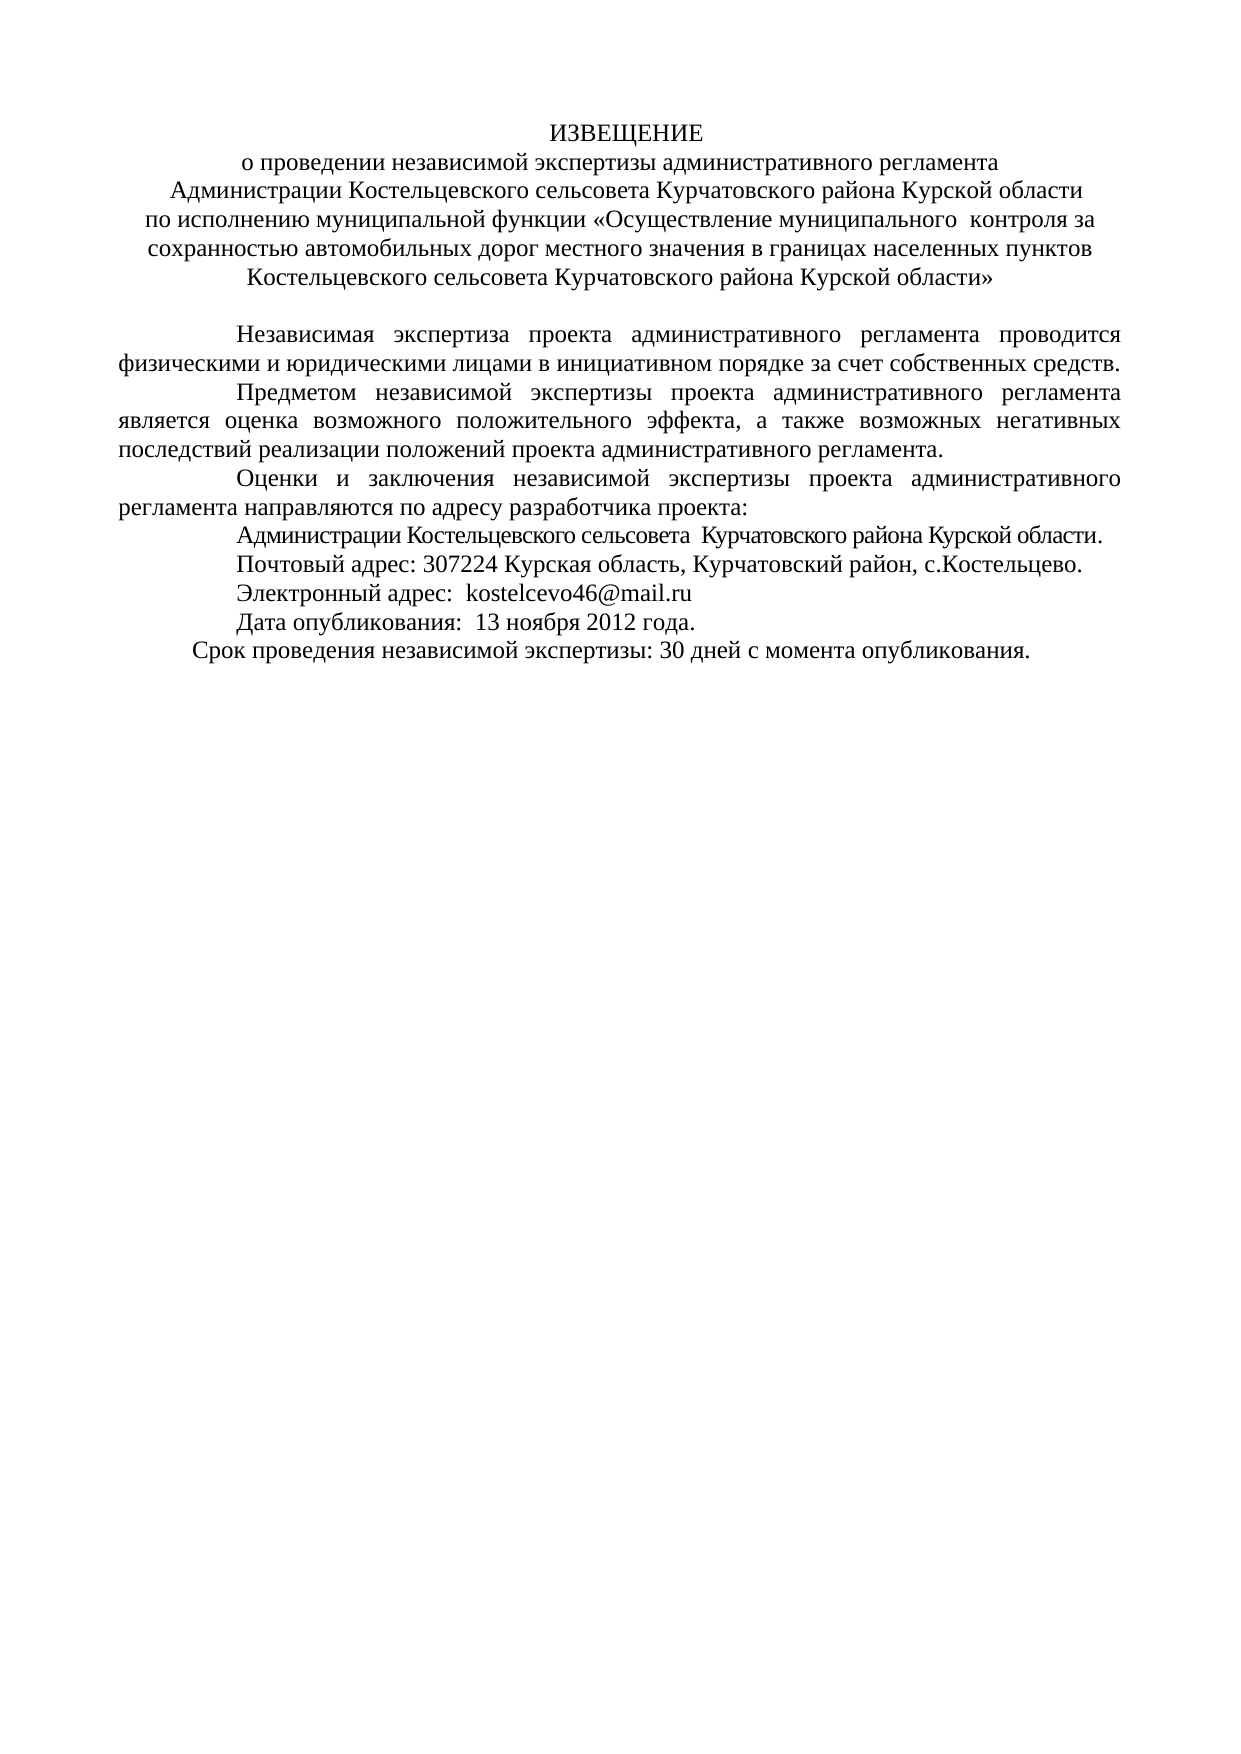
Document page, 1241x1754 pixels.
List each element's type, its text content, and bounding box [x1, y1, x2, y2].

text ИЗВЕЩЕНИЕ [118, 118, 1122, 147]
text Дата опубликования: 13 ноября 2012 года. [118, 607, 1122, 636]
text Электронный адрес: kostelcevo46@mail.ru [118, 578, 1122, 607]
text Предметом независимой экспертизы проекта административного регламента является оценка возможного положительного эффекта, а также возможных негативных последствий реализации положений проекта административного регламента. [118, 377, 1122, 463]
text Администрации Костельцевского сельсовета Курчатовского района Курской области. [118, 521, 1122, 549]
text Почтовый адрес: 307224 Курская область, Курчатовский район, с.Костельцево. [118, 549, 1122, 578]
text по исполнению муниципальной функции «Осуществление муниципального контроля за сохранностью автомобильных дорог местного значения в границах населенных пунктов Костельцевского сельсовета Курчатовского района Курской области» [118, 204, 1122, 291]
text Независимая экспертиза проекта административного регламента проводится физическими и юридическими лицами в инициативном порядке за счет собственных средств. [118, 319, 1122, 377]
text о проведении независимой экспертизы административного регламента [118, 147, 1122, 176]
text Администрации Костельцевского сельсовета Курчатовского района Курской области [118, 176, 1122, 204]
text Оценки и заключения независимой экспертизы проекта административного регламента направляются по адресу разработчика проекта: [118, 463, 1122, 521]
text Срок проведения независимой экспертизы: 30 дней с момента опубликования. [118, 636, 1122, 664]
